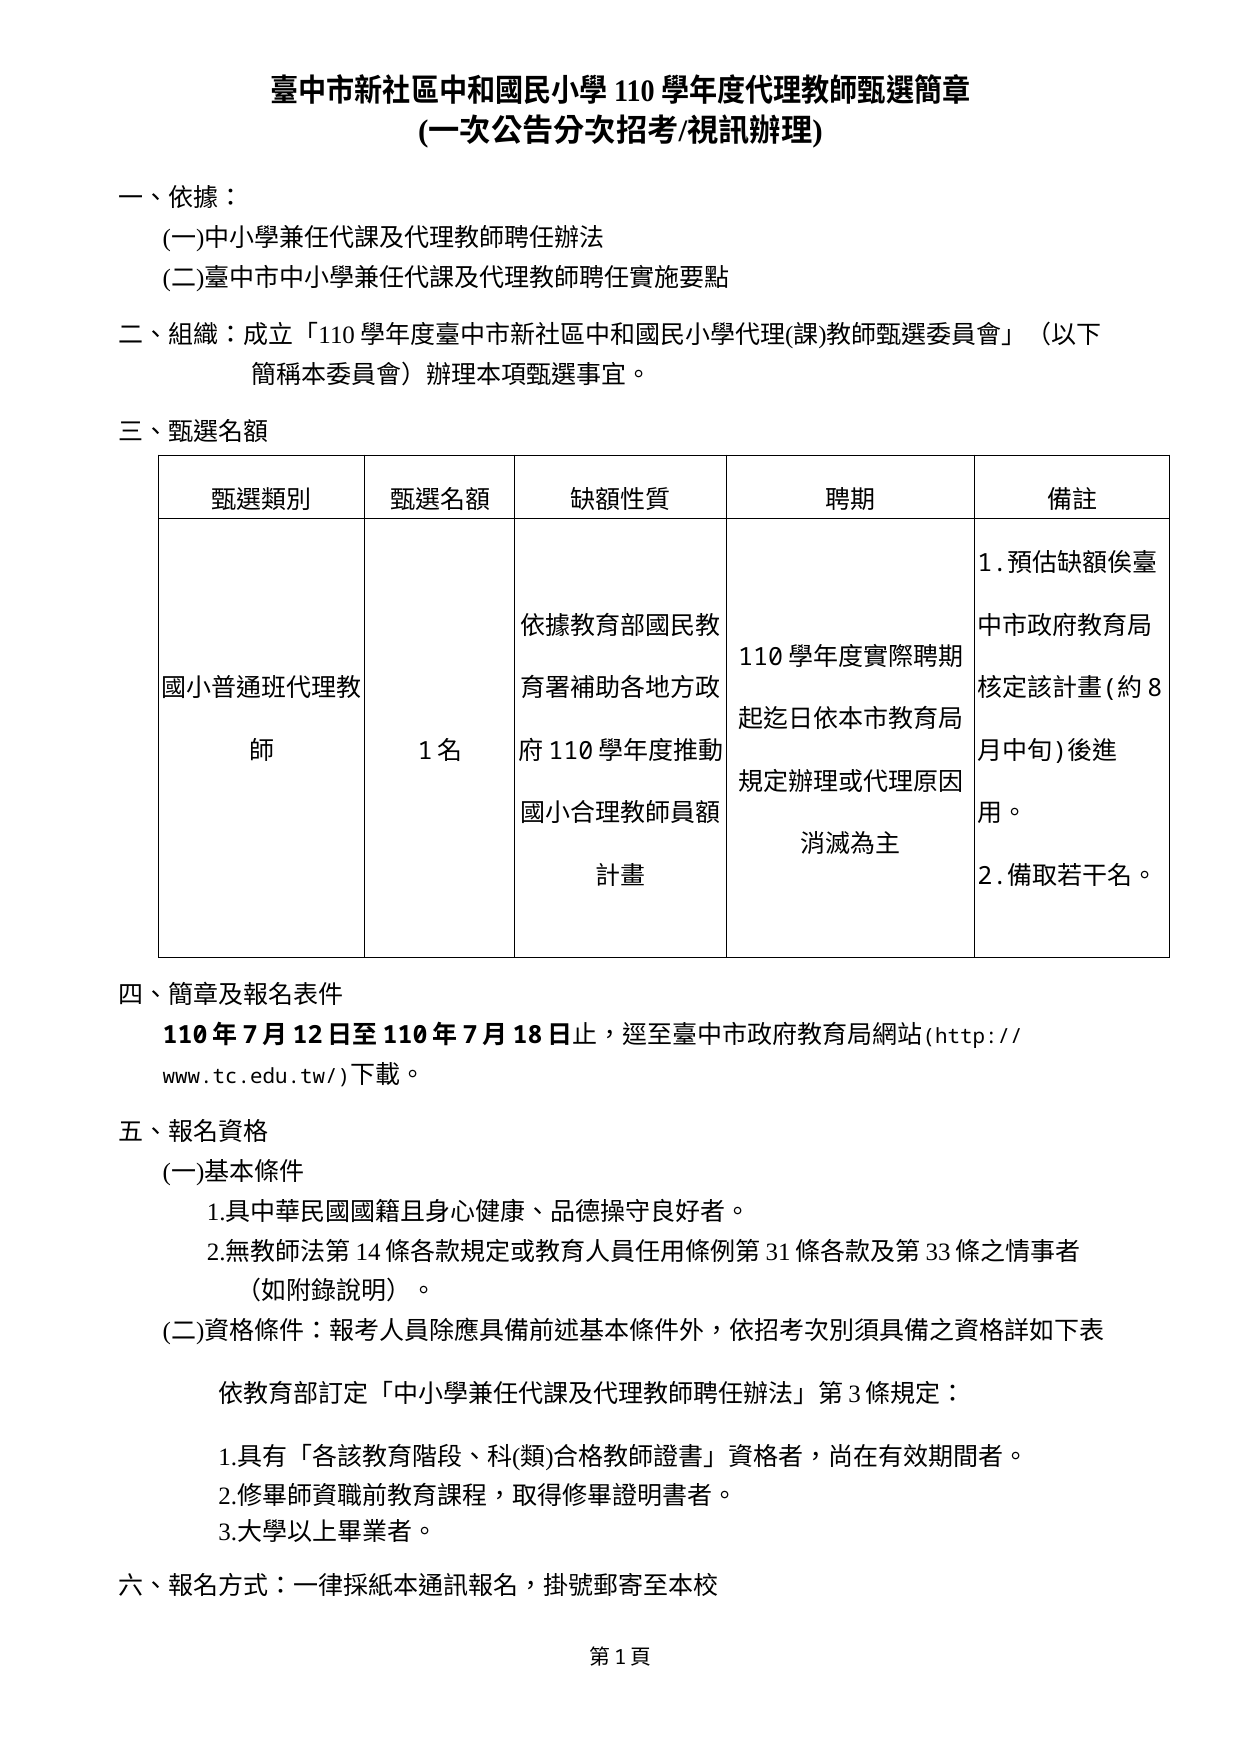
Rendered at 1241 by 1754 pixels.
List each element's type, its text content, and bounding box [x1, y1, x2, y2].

text 一、依據： [118, 178, 1122, 214]
table_header 缺額性質 [515, 456, 726, 518]
text 臺中市新社區中和國民小學110學年度代理教師甄選簡章 [118, 68, 1122, 109]
text 四、簡章及報名表件 [118, 975, 1122, 1011]
table_header 甄選名額 [365, 456, 514, 518]
text (二)資格條件：報考人員除應具備前述基本條件外，依招考次別須具備之資格詳如下表 [162, 1311, 1122, 1347]
text 1.具有「各該教育階段、科(類)合格教師證書」資格者，尚在有效期間者。 [118, 1413, 1122, 1475]
table_cell 110學年度實際聘期起迄日依本市教育局規定辦理或代理原因消滅為主 [727, 519, 974, 957]
text 2.修畢師資職前教育課程，取得修畢證明書者。 [118, 1475, 1122, 1512]
text (二)臺中市中小學兼任代課及代理教師聘任實施要點 [162, 257, 1122, 293]
text 110年7月12日至110年7月18日止，逕至臺中市政府教育局網站(http://www.tc.edu.tw/)下載。 [162, 1015, 1122, 1091]
table_header 聘期 [727, 456, 974, 518]
text 三、甄選名額 [118, 411, 1122, 447]
text 2.無教師法第14條各款規定或教育人員任用條例第31條各款及第33條之情事者（如附錄說明）。 [207, 1231, 1122, 1307]
table_cell 1.預估缺額俟臺中市政府教育局核定該計畫(約8月中旬)後進用。 2.備取若干名。 [975, 519, 1169, 957]
text (一次公告分次招考/視訊辦理) [118, 109, 1122, 150]
text 3.大學以上畢業者。 [118, 1512, 1122, 1548]
table_cell 依據教育部國民教育署補助各地方政府110學年度推動國小合理教師員額計畫 [515, 519, 726, 957]
text (一)基本條件 [162, 1151, 1122, 1188]
table_cell 國小普通班代理教師 [159, 519, 364, 957]
table_cell 1名 [365, 519, 514, 957]
text 1.具中華民國國籍且身心健康、品德操守良好者。 [207, 1191, 1122, 1227]
table_header 備註 [975, 456, 1169, 518]
text 六、報名方式：一律採紙本通訊報名，掛號郵寄至本校 [118, 1565, 1122, 1601]
text 二、組織：成立「110學年度臺中市新社區中和國民小學代理(課)教師甄選委員會」（以下簡稱本委員會）辦理本項甄選事宜。 [118, 314, 1122, 390]
text 五、報名資格 [118, 1112, 1122, 1148]
text 依教育部訂定「中小學兼任代課及代理教師聘任辦法」第3條規定： [218, 1350, 1122, 1413]
text (一)中小學兼任代課及代理教師聘任辦法 [162, 217, 1122, 254]
table_header 甄選類別 [159, 456, 364, 518]
